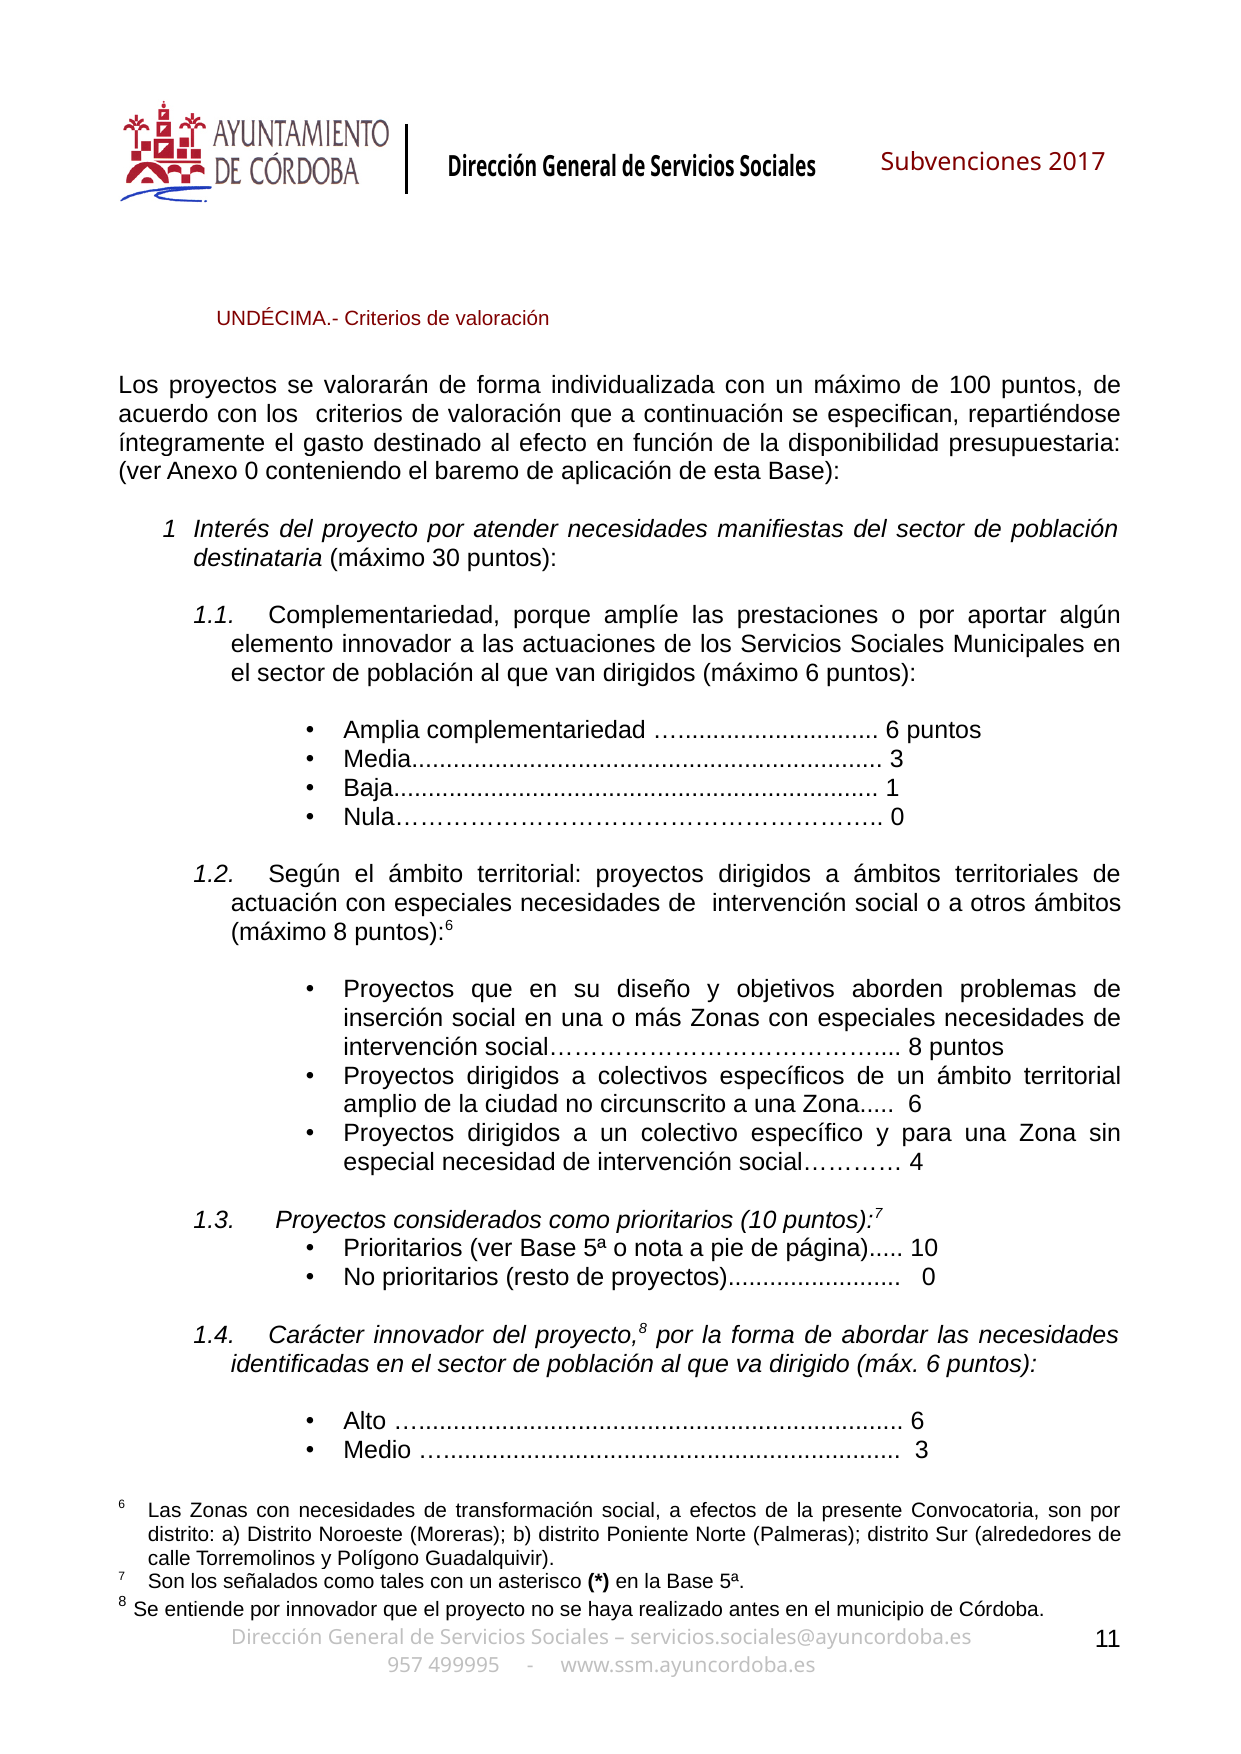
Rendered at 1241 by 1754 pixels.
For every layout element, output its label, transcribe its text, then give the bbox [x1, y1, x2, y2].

list Prioritarios (ver Base 5ª o nota a pie de página)..... 10 [306, 1233, 1122, 1262]
list Proyectos que en su diseño y objetivos aborden problemas de inserción social en una o más Zonas con especiales necesidades de intervención social………………………………….... 8 puntos [306, 974, 1122, 1061]
text Los proyectos se valorarán de forma individualizada con un máximo de 100 puntos, de acuerdo con los criterios de valoración que a continuación se especifican, repartiéndose íntegramente el gasto destinado al efecto en función de la disponibilidad presupuestaria:(ver Anexo 0 conteniendo el baremo de aplicación de esta Base): [118, 370, 1122, 485]
list Según el ámbito territorial: proyectos dirigidos a ámbitos territoriales de actuación con especiales necesidades de intervención social o a otros ámbitos (máximo 8 puntos): [193, 859, 1122, 946]
list Las Zonas con necesidades de transformación social, a efectos de la presente Convocatoria, son por distrito: a) Distrito Noroeste (Moreras); b) distrito Poniente Norte (Palmeras); distrito Sur (alrededores de calle Torremolinos y Polígono Guadalquivir). [118, 1497, 1122, 1569]
list Son los señalados como tales con un asterisco (*) en la Base 5ª. [118, 1569, 1122, 1593]
list Proyectos dirigidos a un colectivo específico y para una Zona sin especial necesidad de intervención social………… 4 [306, 1118, 1122, 1176]
list Proyectos dirigidos a colectivos específicos de un ámbito territorial amplio de la ciudad no circunscrito a una Zona..... 6 [306, 1061, 1122, 1118]
list Media.................................................................... 3 [306, 744, 1122, 773]
list Nula………………………………………………….. 0 [306, 802, 1122, 831]
list Interés del proyecto por atender necesidades manifiestas del sector de población destinataria (máximo 30 puntos): [156, 514, 1122, 571]
list Se entiende por innovador que el proyecto no se haya realizado antes en el municipio de Córdoba. [118, 1593, 1122, 1622]
list Amplia complementariedad …............................. 6 puntos [306, 715, 1122, 744]
list Proyectos considerados como prioritarios (10 puntos): [193, 1204, 1122, 1233]
list No prioritarios (resto de proyectos)......................... 0 [306, 1262, 1122, 1291]
subtitle UNDÉCIMA.- Criterios de valoración [118, 306, 1122, 329]
list Medio ….................................................................. 3 [306, 1435, 1122, 1464]
picture [117, 99, 391, 204]
list Baja...................................................................... 1 [306, 773, 1122, 802]
list Alto …...................................................................... 6 [306, 1406, 1122, 1435]
list Carácter innovador del proyecto, por la forma de abordar las necesidades identificadas en el sector de población al que va dirigido (máx. 6 puntos): [193, 1320, 1122, 1377]
list Complementariedad, porque amplíe las prestaciones o por aportar algún elemento innovador a las actuaciones de los Servicios Sociales Municipales en el sector de población al que van dirigidos (máximo 6 puntos): [193, 600, 1122, 686]
